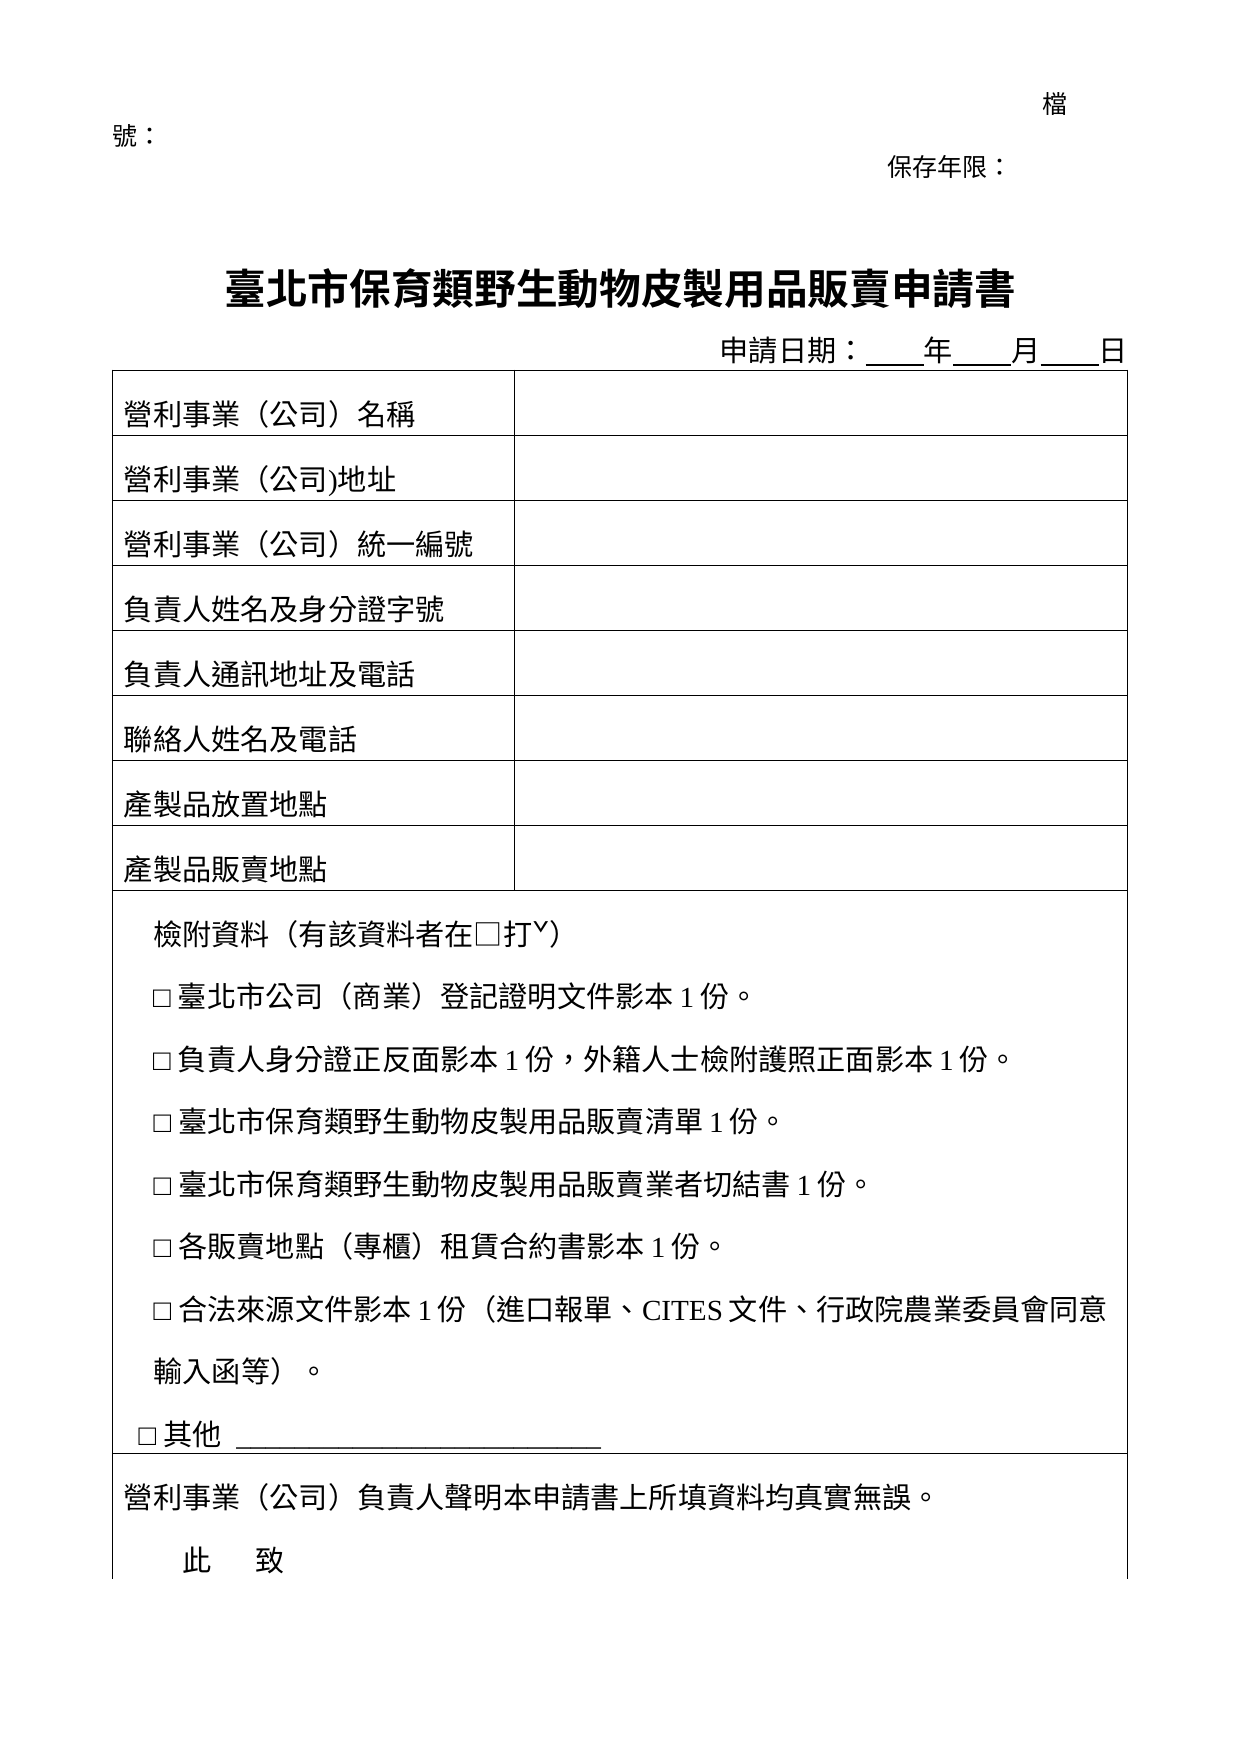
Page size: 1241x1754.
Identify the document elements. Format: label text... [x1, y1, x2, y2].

table_cell [515, 501, 1127, 564]
table_cell 負責人通訊地址及電話 [113, 631, 514, 694]
table_cell 負責人姓名及身分證字號 [113, 566, 514, 629]
table_cell 營利事業（公司）負責人聲明本申請書上所填資料均真實無誤。 [113, 1454, 1127, 1517]
table_cell [515, 436, 1127, 499]
table_cell 檢附資料（有該資料者在□打ˇ） □ 臺北市公司（商業）登記證明文件影本1份。 □ 負責人身分證正反面影本1份，外籍人士檢附護照正面影本1份。 □ 臺北市保育類野生動物皮製用品販賣清單1份。 □ 臺北市保育類野生動物皮製用品販賣業者切結書1份。 □ 各販賣地點（專櫃）租賃合約書影本1份。 □ 合法來源文件影本1份（進口報單、CITES文件、行政院農業委員會同意輸入函等）。 □ 其他 _________________________ [113, 891, 1127, 1453]
table_cell [515, 631, 1127, 694]
table_cell 營利事業（公司）統一編號 [113, 501, 514, 564]
text 申請日期： 年 月 日 [112, 307, 1128, 369]
table_cell [515, 696, 1127, 759]
table_header 營利事業（公司）名稱 [113, 371, 514, 434]
table_cell 此 致 [113, 1517, 1127, 1579]
table_cell [515, 566, 1127, 629]
table_cell 產製品放置地點 [113, 761, 514, 824]
table_cell 營利事業（公司)地址 [113, 436, 514, 499]
table_cell [515, 761, 1127, 824]
table_header [515, 371, 1127, 434]
text 臺北市保育類野生動物皮製用品販賣申請書 [112, 244, 1128, 307]
table_cell 產製品販賣地點 [113, 826, 514, 889]
table_cell 聯絡人姓名及電話 [113, 696, 514, 759]
table_cell [515, 826, 1127, 889]
